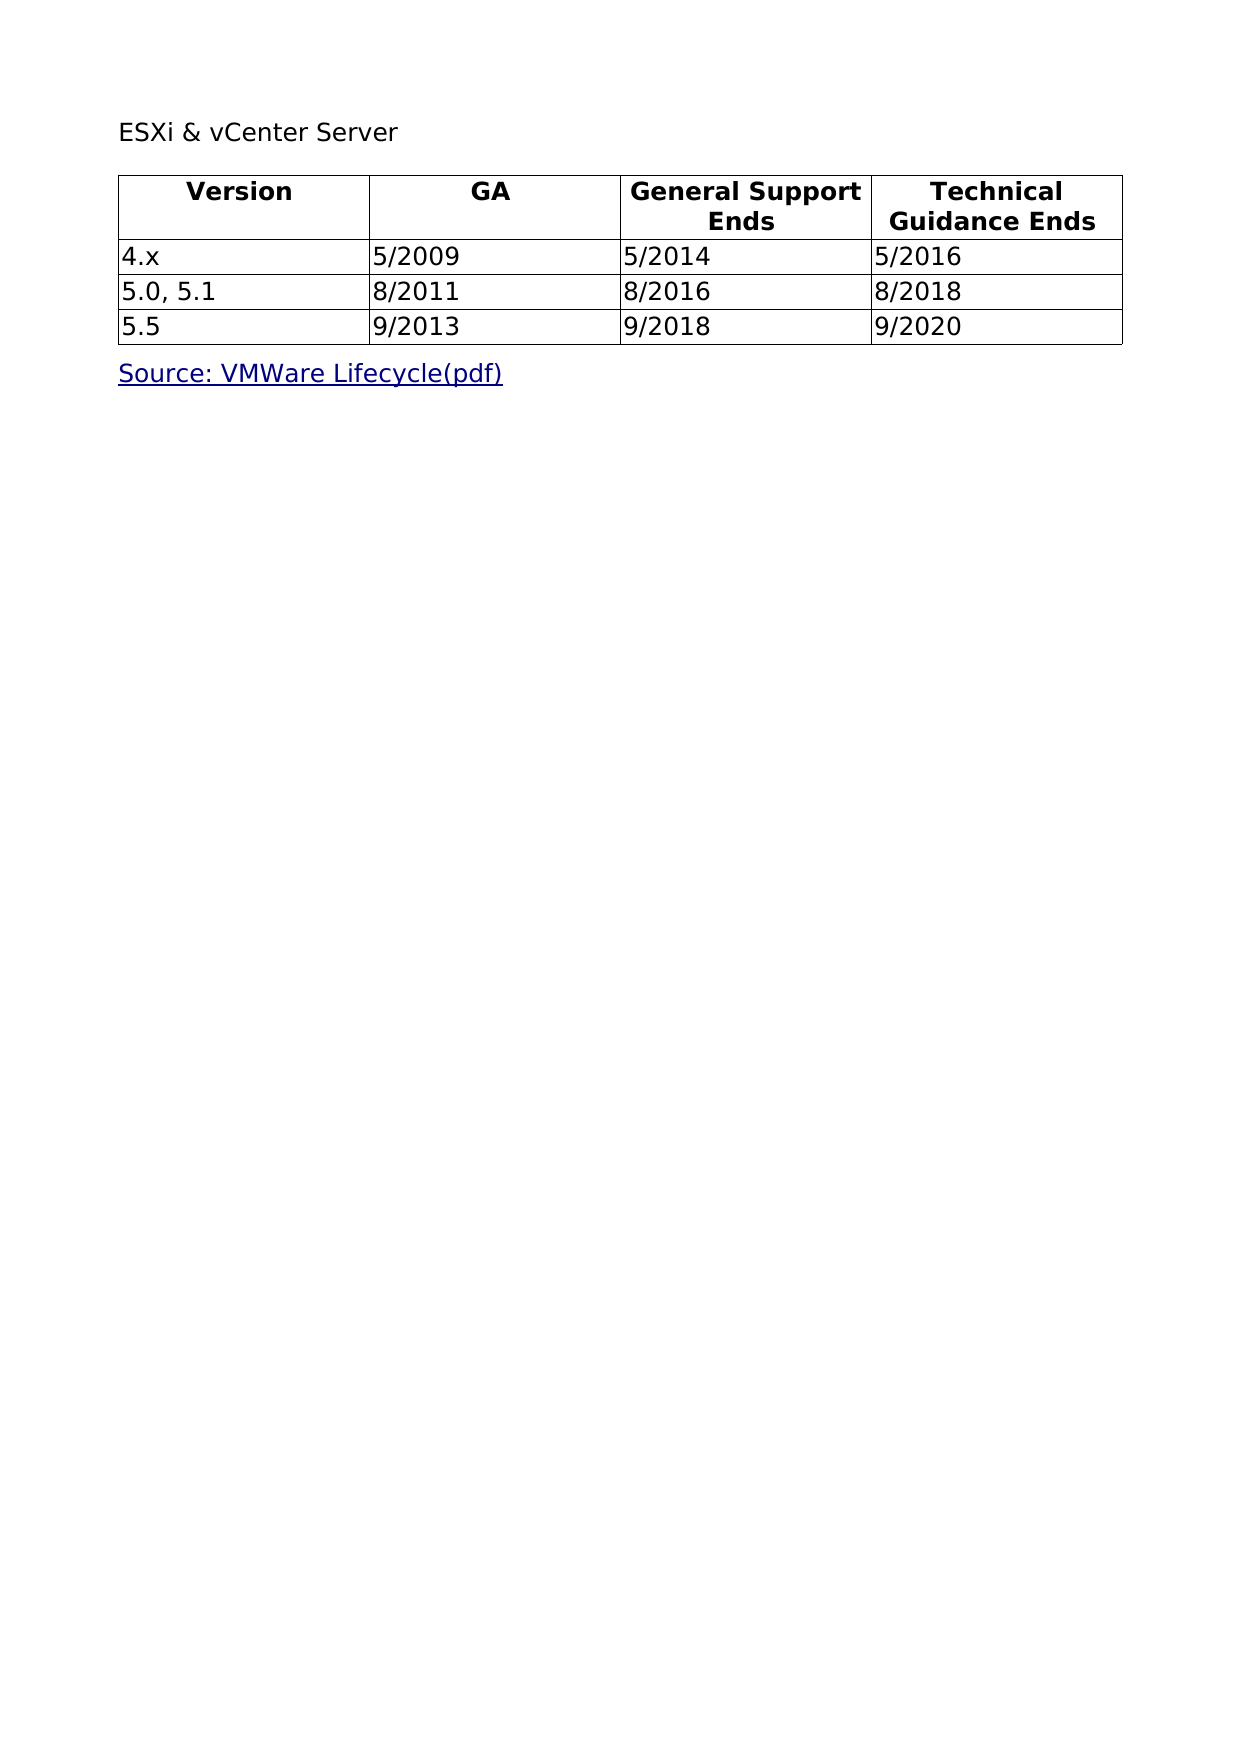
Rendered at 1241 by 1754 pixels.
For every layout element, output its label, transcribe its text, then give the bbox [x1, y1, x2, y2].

table_cell 5/2016 [872, 240, 1122, 274]
table_header General Support Ends [621, 176, 871, 239]
table_cell 5/2014 [621, 240, 871, 274]
table_cell 9/2013 [370, 310, 620, 344]
table_cell 4.x [119, 240, 369, 274]
table_cell 9/2020 [872, 310, 1122, 344]
table_cell 5.5 [119, 310, 369, 344]
table_cell 8/2016 [621, 275, 871, 309]
text ESXi & vCenter Server [118, 118, 1122, 147]
table_header GA [370, 176, 620, 239]
table_cell 5.0, 5.1 [119, 275, 369, 309]
table_header Version [119, 176, 369, 239]
table_cell 5/2009 [370, 240, 620, 274]
table_cell 8/2011 [370, 275, 620, 309]
text Source: VMWare Lifecycle(pdf) [118, 359, 1122, 388]
table_cell 8/2018 [872, 275, 1122, 309]
table_header Technical Guidance Ends [872, 176, 1122, 239]
table_cell 9/2018 [621, 310, 871, 344]
